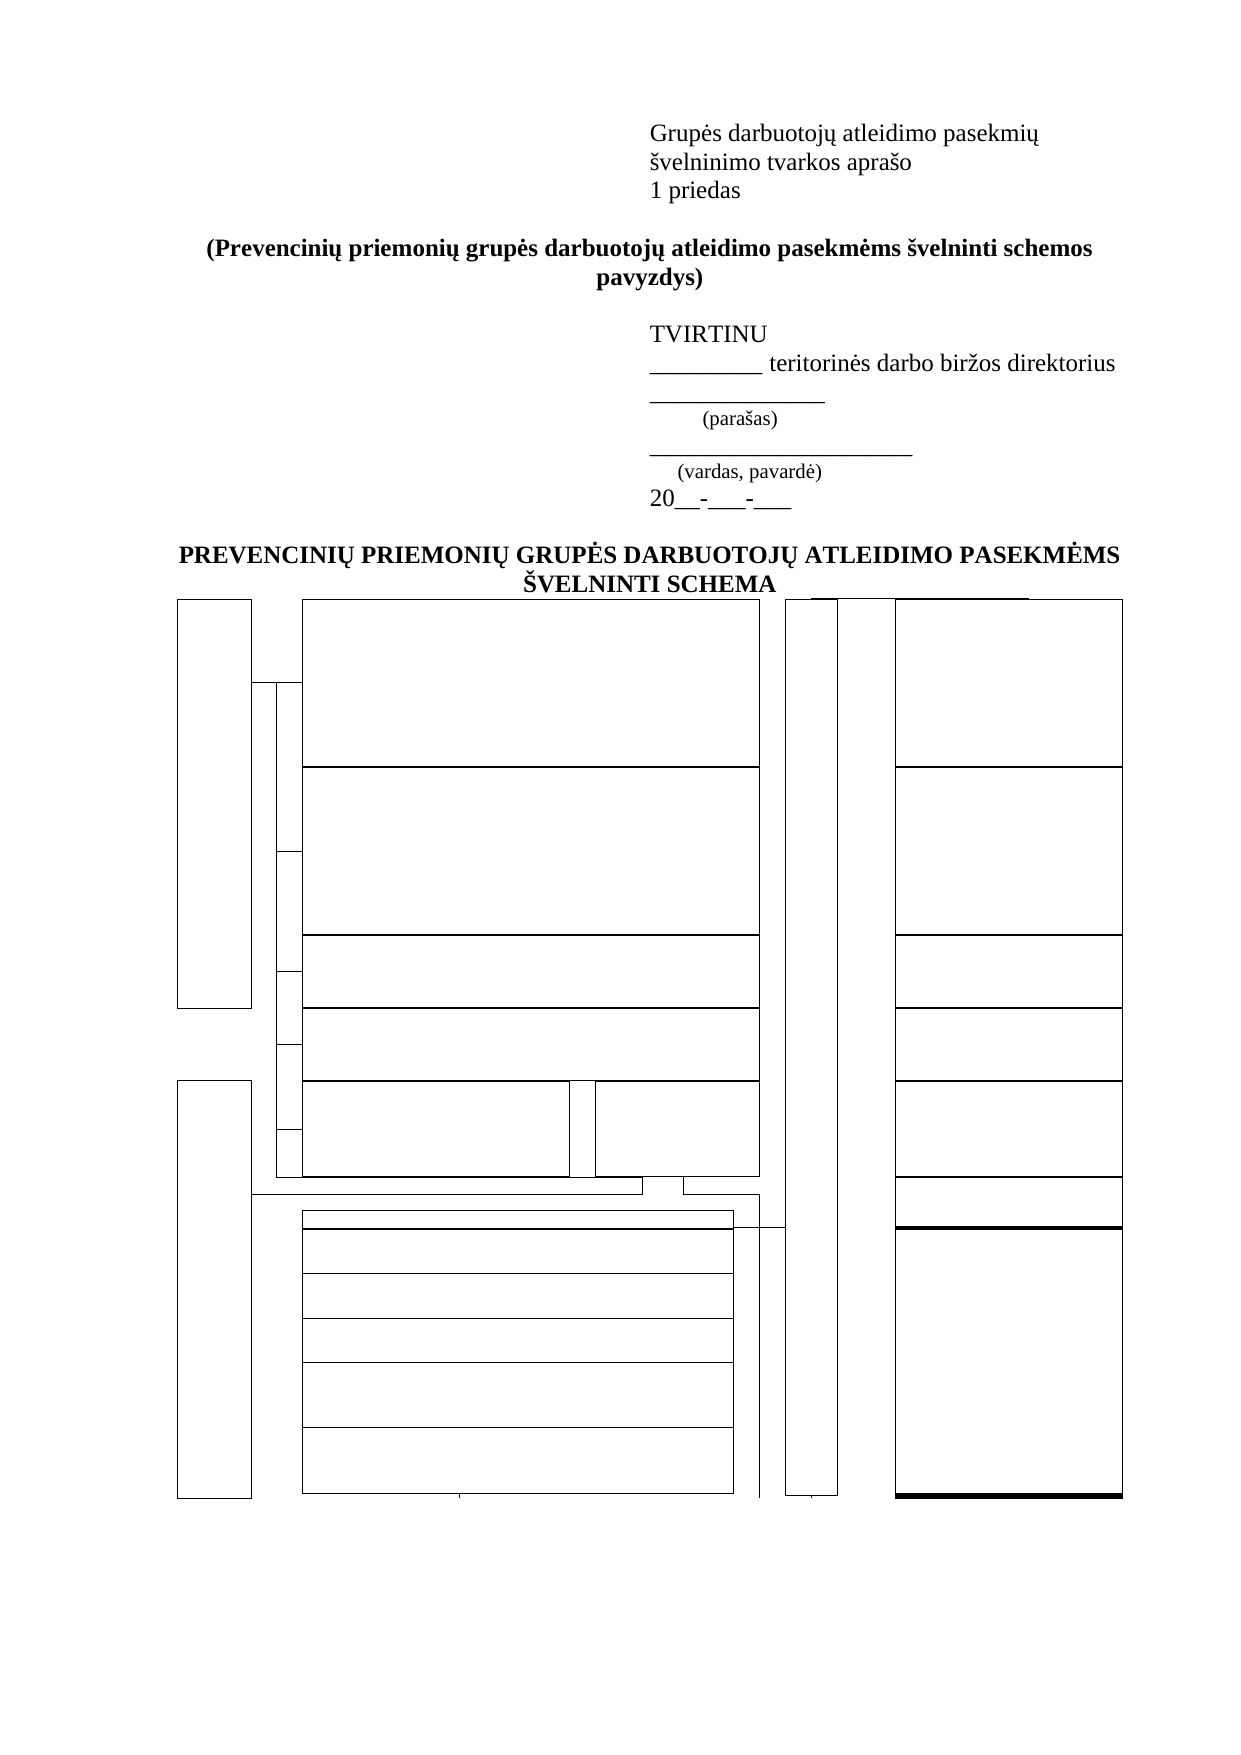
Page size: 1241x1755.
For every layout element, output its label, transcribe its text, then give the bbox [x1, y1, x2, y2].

table_cell [277, 683, 302, 766]
table_cell Atleisto iš darbo darbuotojo motyvacijos nustatymas ir įtraukimas į aktyvios darbo rinkos politikos priemones [303, 1211, 733, 1228]
text Grupės darbuotojų atleidimo pasekmių [649, 118, 1122, 147]
table_cell [252, 1229, 277, 1493]
table_cell Darbo rinkos paslaugų teikimas įmonėje: nuo 20_-__-__ iki 20_-__-__ [303, 936, 759, 1007]
table_cell [277, 935, 302, 971]
text (parašas) [702, 406, 1122, 430]
table_cell Konsultavimo grupėse užsiėmimų organizavimas ______ asmenų [303, 1230, 733, 1273]
table_cell [277, 1178, 303, 1193]
table_cell [518, 1178, 642, 1193]
table_cell - įdarbinimas subsidijuojant ___ asmenų [896, 936, 1122, 1007]
table_cell [760, 1081, 785, 1176]
table_cell [303, 1363, 733, 1427]
table_cell [760, 1008, 785, 1080]
table_cell [277, 1229, 302, 1493]
table_cell [570, 1081, 595, 1176]
table_cell [252, 1195, 277, 1209]
table_cell [867, 767, 895, 934]
table_cell [252, 599, 277, 682]
table_cell Informavimas ir konsultavimas įmonėje [178, 600, 251, 1008]
table_cell [867, 1008, 895, 1080]
table_cell [760, 767, 785, 934]
table_cell [277, 1210, 302, 1226]
table_cell - darbo rotacija ___ asmenų [896, 1178, 1122, 1226]
table_cell [252, 1081, 276, 1176]
text (vardas, pavardė) [677, 458, 1122, 483]
table_cell [277, 1008, 302, 1044]
table_cell [303, 1274, 733, 1317]
table_cell [838, 767, 867, 934]
table_cell Informacinis susitikimas su įspėtais apie atleidimą iš darbo darbuotojais 20_-__-__ (įsidarbinimo galimybės, informacija apie laisvas darbo vietas, darbo paieškos būdus, registravimosi teritorinėje darbo biržoje tvarka) [303, 768, 759, 934]
table_cell [867, 1229, 895, 1493]
table_cell [252, 683, 276, 766]
table_cell [760, 1194, 785, 1209]
table_cell [867, 1081, 895, 1176]
table_cell Informavimas ir konsultavimas teritorinėje darbo biržoje [178, 1081, 251, 1498]
table_cell [277, 1081, 302, 1129]
table_cell [684, 1177, 759, 1193]
table_cell [252, 1177, 277, 1193]
table_cell [252, 767, 276, 934]
table_cell Informavimas ir profesinis konsultavimas ___ asmenų [303, 1319, 733, 1362]
table_cell - darbo įgūdžių įgijimo rėmimas ___ asmenų [896, 1009, 1122, 1080]
table_cell [867, 935, 895, 1007]
text 20__-___-___ [649, 483, 1122, 511]
table_cell [838, 1177, 867, 1226]
table_cell Informacinis susitikimas su įmonės atstovu 20_-__-__ Prevencinių priemonių aptarimas [303, 600, 759, 766]
text _____________________ [649, 430, 1122, 458]
table_cell [277, 599, 302, 682]
text prevencinių priemonių GRUPĖS darbuotojų atleidimo pasekmėms švelninti Schema [177, 540, 1122, 598]
table_cell [867, 599, 895, 766]
table_cell [838, 599, 867, 766]
table_cell [252, 935, 276, 1007]
table_cell [277, 767, 302, 851]
text TVIRTINU [649, 319, 1122, 348]
table_cell Bedarbių ir įspėtų apie atleidimą iš darbo darbuotojų profesinis mokymas ___ asmenų [896, 600, 1122, 766]
table_cell Individualus konsultavimas dėl įsidarbinimo galimybių ___ asmenų [303, 1428, 733, 1493]
table_cell Registracija teritorinėje darbo biržoje ___ asmenų [596, 1082, 759, 1176]
table_cell [760, 935, 785, 1007]
table_cell [734, 1229, 759, 1493]
text _________ teritorinės darbo biržos direktorius [649, 348, 1122, 377]
table_cell - darbo vietų steigimo subsidijavimas ___ asmenų - vietinių užimtumo iniciatyvų projektų įgyvendinimas ___ asmenų - savarankiško užimtumo rėmimas ___ asmenų [896, 1230, 1122, 1493]
table_cell [251, 1008, 276, 1080]
table_cell Savarankiškas įsidarbinimas ___ asmenų [303, 1082, 569, 1176]
table_cell [277, 852, 302, 934]
table_cell [684, 1195, 759, 1209]
table_cell [303, 1194, 683, 1209]
table_cell [277, 1195, 303, 1209]
table_cell Remiamasis įdarbinimas ___ asmenų [896, 768, 1122, 934]
table_cell [760, 1210, 785, 1226]
table_cell [277, 972, 302, 1007]
table_cell [177, 1009, 251, 1080]
table_cell [303, 1178, 518, 1193]
table_cell [277, 1045, 302, 1080]
table_cell [760, 1229, 785, 1493]
table_cell [252, 1210, 277, 1226]
table_cell [838, 935, 867, 1007]
table_cell [643, 1177, 683, 1193]
table_cell [734, 1210, 759, 1226]
table_cell [277, 1130, 302, 1176]
table_cell [838, 1081, 867, 1176]
text švelninimo tvarkos aprašo [649, 147, 1122, 176]
text (Prevencinių priemonių grupės darbuotojų atleidimo pasekmėms švelninti schemos pavyzdys) [177, 233, 1122, 291]
table_cell Užimtumo rėmimo priemonės [786, 600, 837, 1495]
table_cell [760, 599, 785, 766]
table_cell Individualus konsultavimas dėl darbo paieškos ir įsidarbinimo galimybių: nuo 20_-__-__ iki 20_-__-__ [303, 1009, 759, 1080]
table_cell [759, 1177, 785, 1193]
table_cell - viešieji darbai ___ asmenų [896, 1082, 1122, 1176]
text ______________ [649, 377, 1122, 406]
table_cell [838, 1229, 867, 1493]
text 1 priedas [649, 176, 1122, 204]
table_cell [867, 1177, 895, 1226]
table_cell [838, 1008, 867, 1080]
